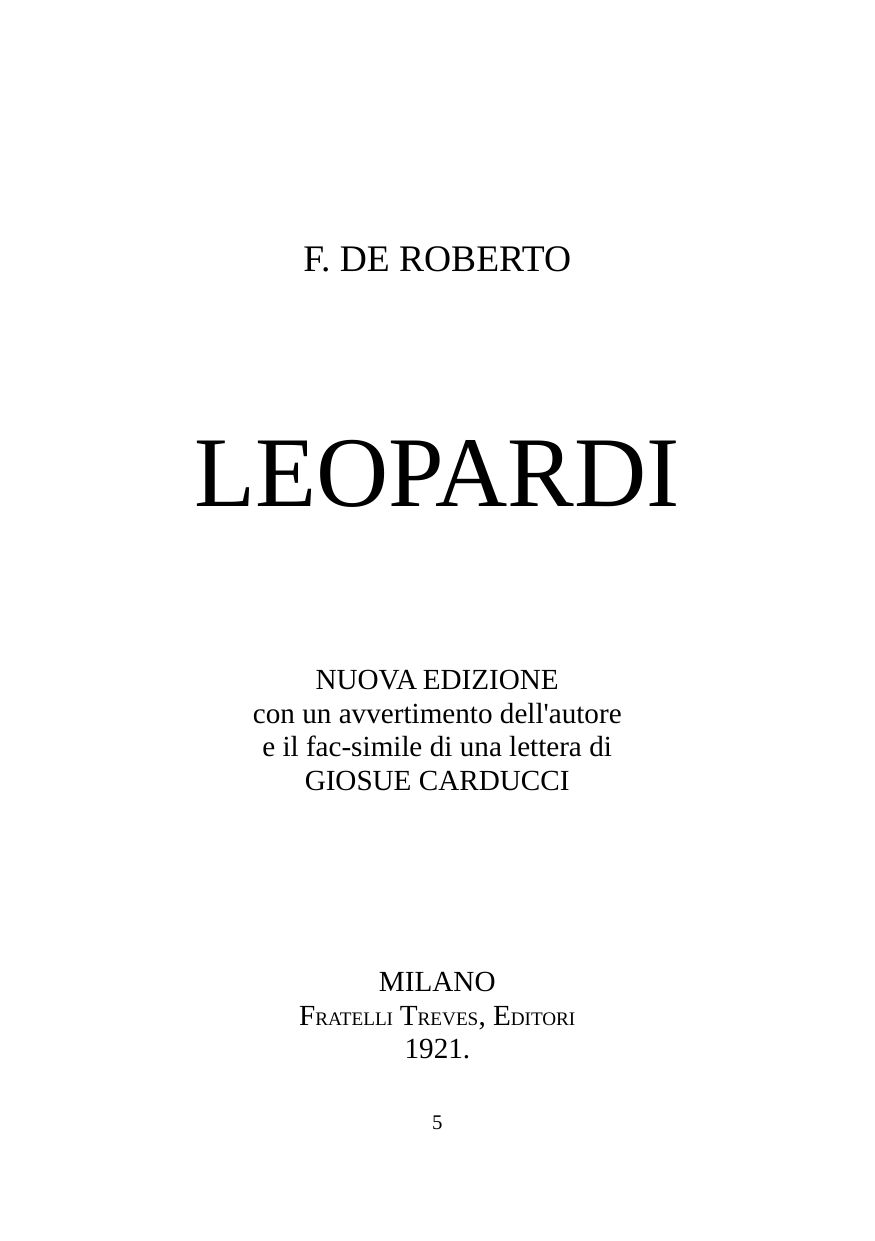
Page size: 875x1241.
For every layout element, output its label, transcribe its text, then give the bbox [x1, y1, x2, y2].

text 1921. [106, 1031, 768, 1065]
text NUOVA EDIZIONE [106, 662, 768, 696]
text Fratelli Treves, Editori [106, 998, 768, 1031]
text con un avvertimento dell'autore [106, 696, 768, 729]
text F. DE ROBERTO [106, 236, 768, 279]
text MILANO [106, 964, 768, 998]
text LEOPARDI [106, 413, 768, 528]
text GIOSUE CARDUCCI [106, 763, 768, 797]
text e il fac-simile di una lettera di [106, 729, 768, 763]
